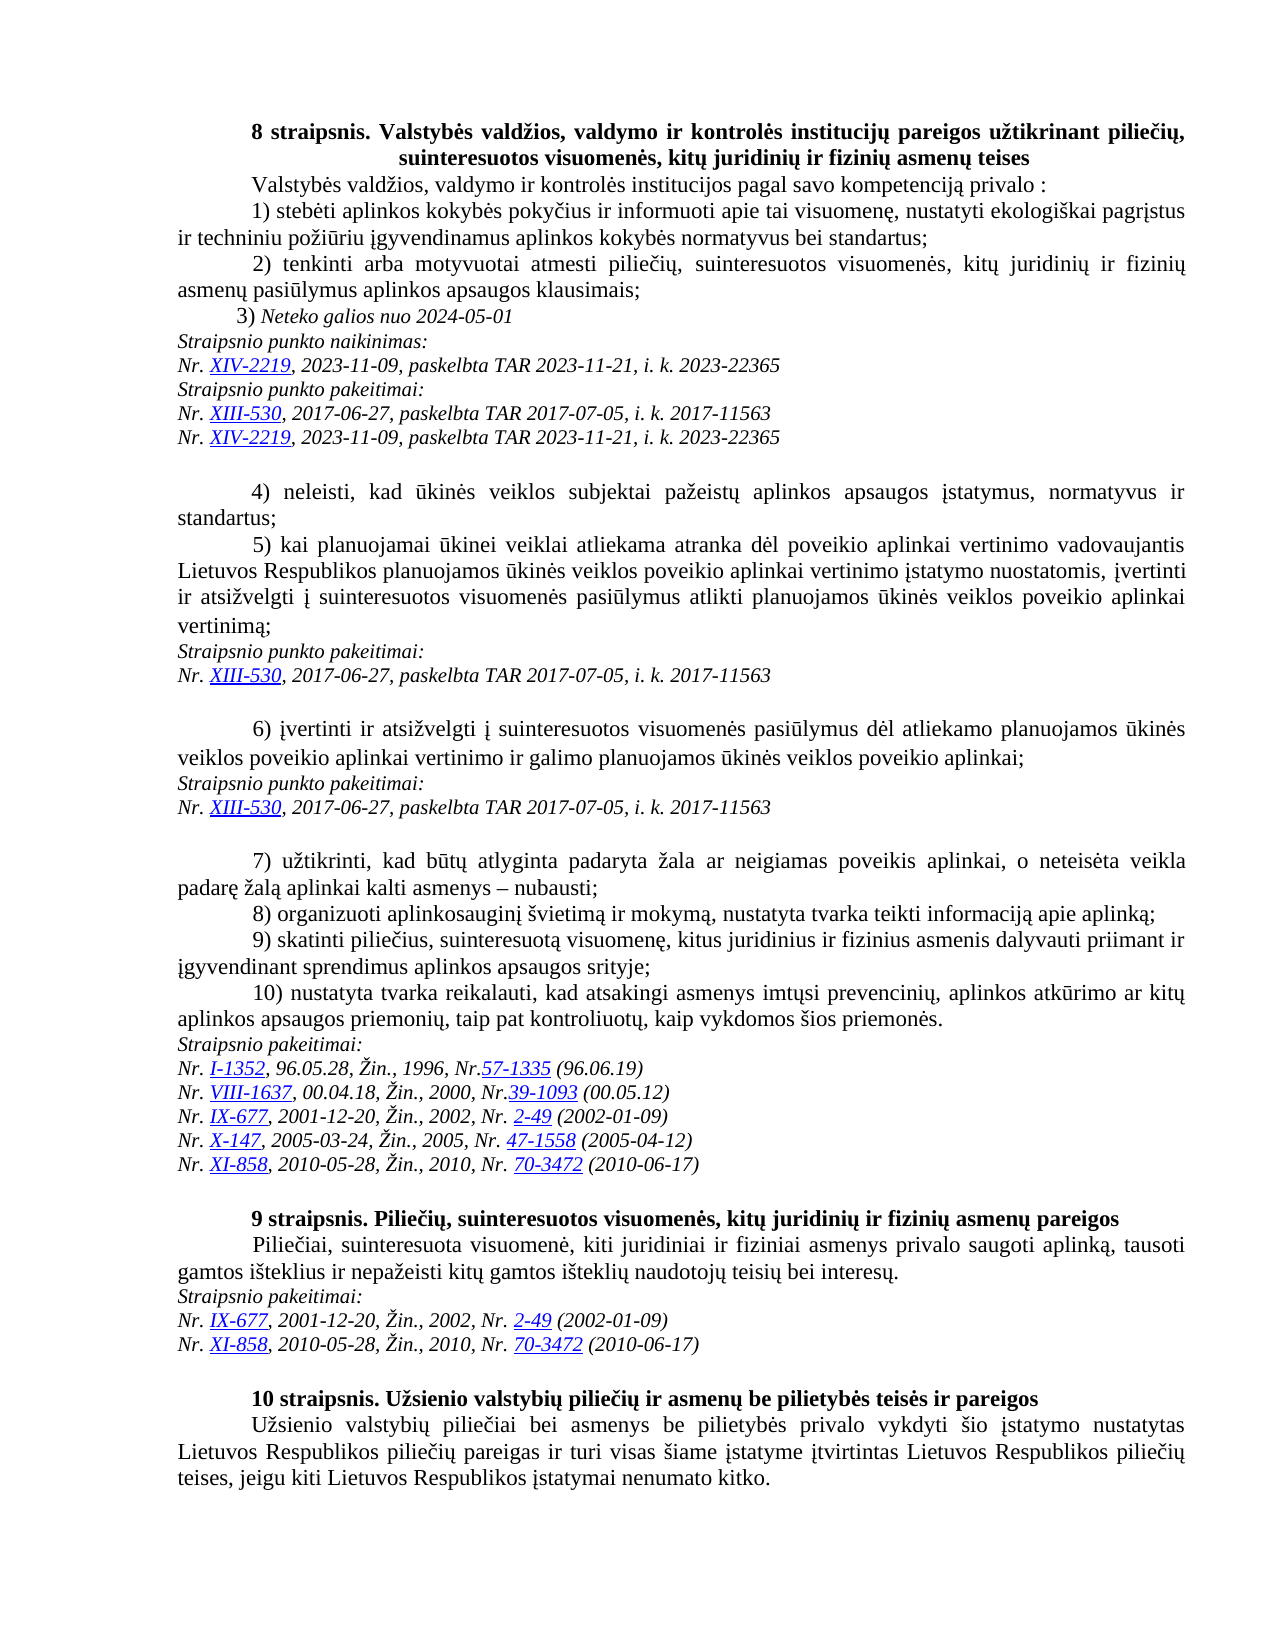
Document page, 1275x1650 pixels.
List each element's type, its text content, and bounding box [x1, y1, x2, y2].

text Nr. VIII-1637, 00.04.18, Žin., 2000, Nr.39-1093 (00.05.12) [177, 1080, 1186, 1104]
text Straipsnio punkto pakeitimai: [177, 377, 1186, 401]
text 2) tenkinti arba motyvuotai atmesti piliečių, suinteresuotos visuomenės, kitų juridinių ir fizinių asmenų pasiūlymus aplinkos apsaugos klausimais; [177, 250, 1186, 303]
text Nr. XIII-530, 2017-06-27, paskelbta TAR 2017-07-05, i. k. 2017-11563 [177, 794, 1186, 819]
text Piliečiai, suinteresuota visuomenė, kiti juridiniai ir fiziniai asmenys privalo saugoti aplinką, tausoti gamtos išteklius ir nepažeisti kitų gamtos išteklių naudotojų teisių bei interesų. [177, 1231, 1186, 1284]
text Straipsnio pakeitimai: [177, 1284, 1186, 1308]
text Nr. X-147, 2005-03-24, Žin., 2005, Nr. 47-1558 (2005-04-12) [177, 1128, 1186, 1152]
text 10 straipsnis. Užsienio valstybių piliečių ir asmenų be pilietybės teisės ir pareigos [177, 1385, 1186, 1411]
text Nr. XIII-530, 2017-06-27, paskelbta TAR 2017-07-05, i. k. 2017-11563 [177, 401, 1186, 425]
text Nr. IX-677, 2001-12-20, Žin., 2002, Nr. 2-49 (2002-01-09) [177, 1308, 1186, 1332]
text 9 straipsnis. Piliečių, suinteresuotos visuomenės, kitų juridinių ir fizinių asmenų pareigos [251, 1205, 1186, 1231]
text 7) užtikrinti, kad būtų atlyginta padaryta žala ar neigiamas poveikis aplinkai, o neteisėta veikla padarę žalą aplinkai kalti asmenys – nubausti; [177, 847, 1186, 900]
text 4) neleisti, kad ūkinės veiklos subjektai pažeistų aplinkos apsaugos įstatymus, normatyvus ir standartus; [177, 478, 1186, 531]
text Nr. IX-677, 2001-12-20, Žin., 2002, Nr. 2-49 (2002-01-09) [177, 1104, 1186, 1128]
text 9) skatinti piliečius, suinteresuotą visuomenę, kitus juridinius ir fizinius asmenis dalyvauti priimant ir įgyvendinant sprendimus aplinkos apsaugos srityje; [177, 926, 1186, 979]
text Nr. I-1352, 96.05.28, Žin., 1996, Nr.57-1335 (96.06.19) [177, 1056, 1186, 1080]
text 6) įvertinti ir atsižvelgti į suinteresuotos visuomenės pasiūlymus dėl atliekamo planuojamos ūkinės veiklos poveikio aplinkai vertinimo ir galimo planuojamos ūkinės veiklos poveikio aplinkai; [177, 715, 1186, 771]
text Nr. XI-858, 2010-05-28, Žin., 2010, Nr. 70-3472 (2010-06-17) [177, 1332, 1186, 1356]
text Nr. XIV-2219, 2023-11-09, paskelbta TAR 2023-11-21, i. k. 2023-22365 [177, 353, 1186, 377]
text Valstybės valdžios, valdymo ir kontrolės institucijos pagal savo kompetenciją privalo : [177, 171, 1186, 197]
text 8) organizuoti aplinkosauginį švietimą ir mokymą, nustatyta tvarka teikti informaciją apie aplinką; [177, 900, 1186, 926]
text Straipsnio punkto naikinimas: [177, 329, 1186, 353]
text 3) Neteko galios nuo 2024-05-01 [177, 303, 1186, 329]
text Straipsnio punkto pakeitimai: [177, 638, 1186, 663]
text 10) nustatyta tvarka reikalauti, kad atsakingi asmenys imtųsi prevencinių, aplinkos atkūrimo ar kitų aplinkos apsaugos priemonių, taip pat kontroliuotų, kaip vykdomos šios priemonės. [177, 979, 1186, 1032]
text Straipsnio pakeitimai: [177, 1032, 1186, 1056]
text Nr. XIV-2219, 2023-11-09, paskelbta TAR 2023-11-21, i. k. 2023-22365 [177, 425, 1186, 449]
text Nr. XI-858, 2010-05-28, Žin., 2010, Nr. 70-3472 (2010-06-17) [177, 1152, 1186, 1176]
text Nr. XIII-530, 2017-06-27, paskelbta TAR 2017-07-05, i. k. 2017-11563 [177, 663, 1186, 687]
text 5) kai planuojamai ūkinei veiklai atliekama atranka dėl poveikio aplinkai vertinimo vadovaujantis Lietuvos Respublikos planuojamos ūkinės veiklos poveikio aplinkai vertinimo įstatymo nuostatomis, įvertinti ir atsižvelgti į suinteresuotos visuomenės pasiūlymus atlikti planuojamos ūkinės veiklos poveikio aplinkai vertinimą; [177, 531, 1186, 638]
text Užsienio valstybių piliečiai bei asmenys be pilietybės privalo vykdyti šio įstatymo nustatytas Lietuvos Respublikos piliečių pareigas ir turi visas šiame įstatyme įtvirtintas Lietuvos Respublikos piliečių teises, jeigu kiti Lietuvos Respublikos įstatymai nenumato kitko. [177, 1411, 1186, 1490]
text 1) stebėti aplinkos kokybės pokyčius ir informuoti apie tai visuomenę, nustatyti ekologiškai pagrįstus ir techniniu požiūriu įgyvendinamus aplinkos kokybės normatyvus bei standartus; [177, 197, 1186, 250]
text 8 straipsnis. Valstybės valdžios, valdymo ir kontrolės institucijų pareigos užtikrinant piliečių, suinteresuotos visuomenės, kitų juridinių ir fizinių asmenų teises [251, 118, 1186, 171]
text Straipsnio punkto pakeitimai: [177, 771, 1186, 794]
